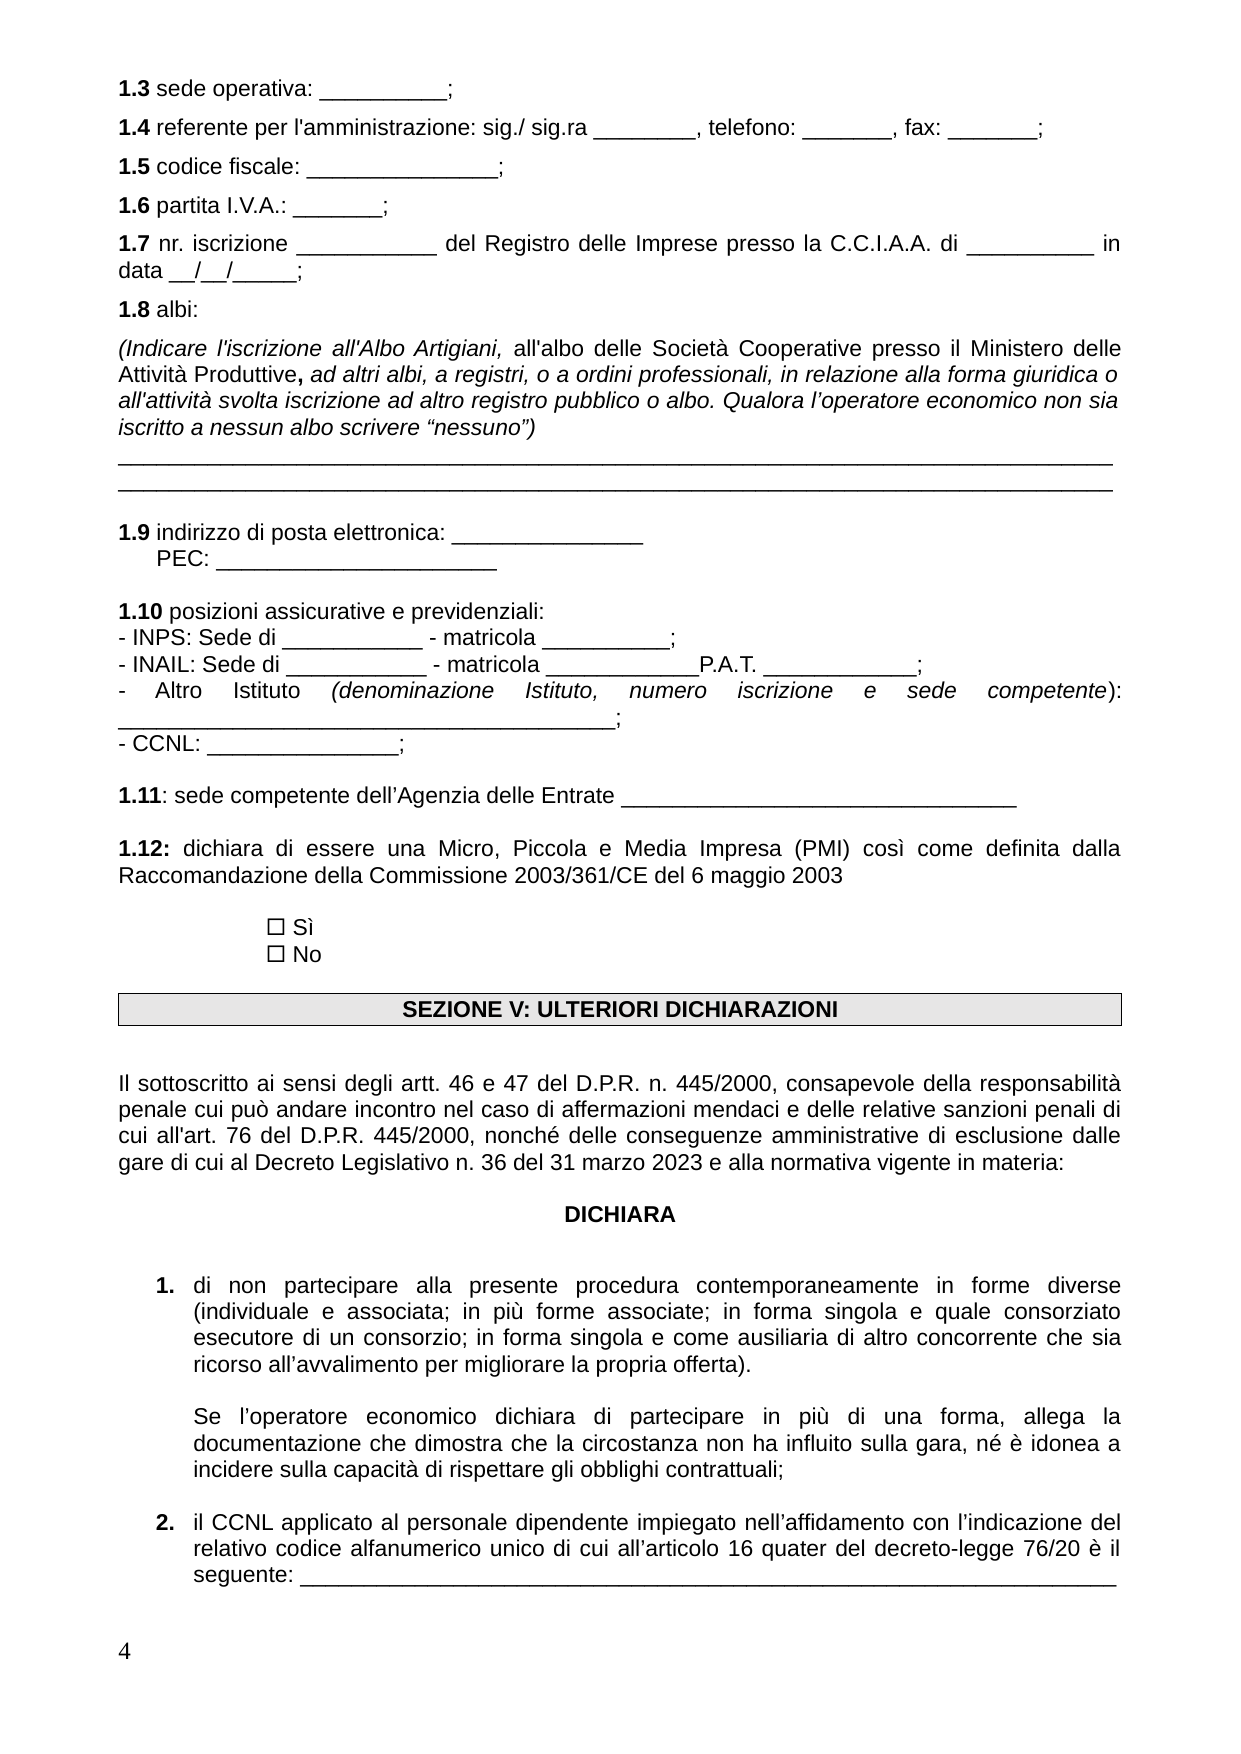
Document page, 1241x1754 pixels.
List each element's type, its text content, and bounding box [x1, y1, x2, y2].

text Il sottoscritto ai sensi degli artt. 46 e 47 del D.P.R. n. 445/2000, consapevole della responsabilità penale cui può andare incontro nel caso di affermazioni mendaci e delle relative sanzioni penali di cui all'art. 76 del D.P.R. 445/2000, nonché delle conseguenze amministrative di esclusione dalle gare di cui al Decreto Legislativo n. 36 del 31 marzo 2023 e alla normativa vigente in materia: [118, 1070, 1122, 1175]
text 1.11: sede competente dell’Agenzia delle Entrate _______________________________ [118, 782, 1122, 809]
text 1.8 albi: [118, 296, 1122, 322]
text 1.6 partita I.V.A.: _______; [118, 192, 1122, 218]
text PEC: ______________________ [118, 545, 1122, 572]
list di non partecipare alla presente procedura contemporaneamente in forme diverse (individuale e associata; in più forme associate; in forma singola e quale consorziato esecutore di un consorzio; in forma singola e come ausiliaria di altro concorrente che sia ricorso all’avvalimento per migliorare la propria offerta). [156, 1272, 1122, 1377]
text - CCNL: _______________; [118, 730, 1122, 756]
text - Altro Istituto (denominazione Istituto, numero iscrizione e sede competente): _______________________________________; [118, 677, 1122, 730]
text ____________________________________________________________________________________________________________________________________________________________ [118, 440, 1122, 493]
text - INAIL: Sede di ___________ - matricola ____________P.A.T. ____________; [118, 651, 1122, 677]
text DICHIARA [118, 1201, 1122, 1228]
text Se l’operatore economico dichiara di partecipare in più di una forma, allega la documentazione che dimostra che la circostanza non ha influito sulla gara, né è idonea a incidere sulla capacità di rispettare gli obblighi contrattuali; [193, 1403, 1122, 1482]
text (Indicare l'iscrizione all'Albo Artigiani, all'albo delle Società Cooperative presso il Ministero delle Attività Produttive, ad altri albi, a registri, o a ordini professionali, in relazione alla forma giuridica o all'attività svolta iscrizione ad altro registro pubblico o albo. Qualora l’operatore economico non sia iscritto a nessun albo scrivere “nessuno”) [118, 334, 1122, 440]
text 1.12: dichiara di essere una Micro, Piccola e Media Impresa (PMI) così come definita dalla Raccomandazione della Commissione 2003/361/CE del 6 maggio 2003 [118, 835, 1122, 888]
text 1.4 referente per l'amministrazione: sig./ sig.ra ________, telefono: _______, fax: _______; [118, 114, 1122, 140]
text - INPS: Sede di ___________ - matricola __________; [118, 624, 1122, 651]
text 1.5 codice fiscale: _______________; [118, 153, 1122, 179]
text  Sì [266, 914, 1122, 941]
text 1.10 posizioni assicurative e previdenziali: [118, 598, 1122, 624]
text  No [266, 941, 1122, 967]
text 1.9 indirizzo di posta elettronica: _______________ [118, 519, 1122, 545]
text 1.3 sede operativa: __________; [118, 75, 1122, 101]
text 1.7 nr. iscrizione ___________ del Registro delle Imprese presso la C.C.I.A.A. di __________ in data __/__/_____; [118, 230, 1122, 283]
list il CCNL applicato al personale dipendente impiegato nell’affidamento con l’indicazione del relativo codice alfanumerico unico di cui all’articolo 16 quater del decreto-legge 76/20 è il seguente: ________________________________________________________________ [156, 1509, 1122, 1588]
text SEZIONE V: ULTERIORI DICHIARAZIONI [119, 994, 1121, 1025]
